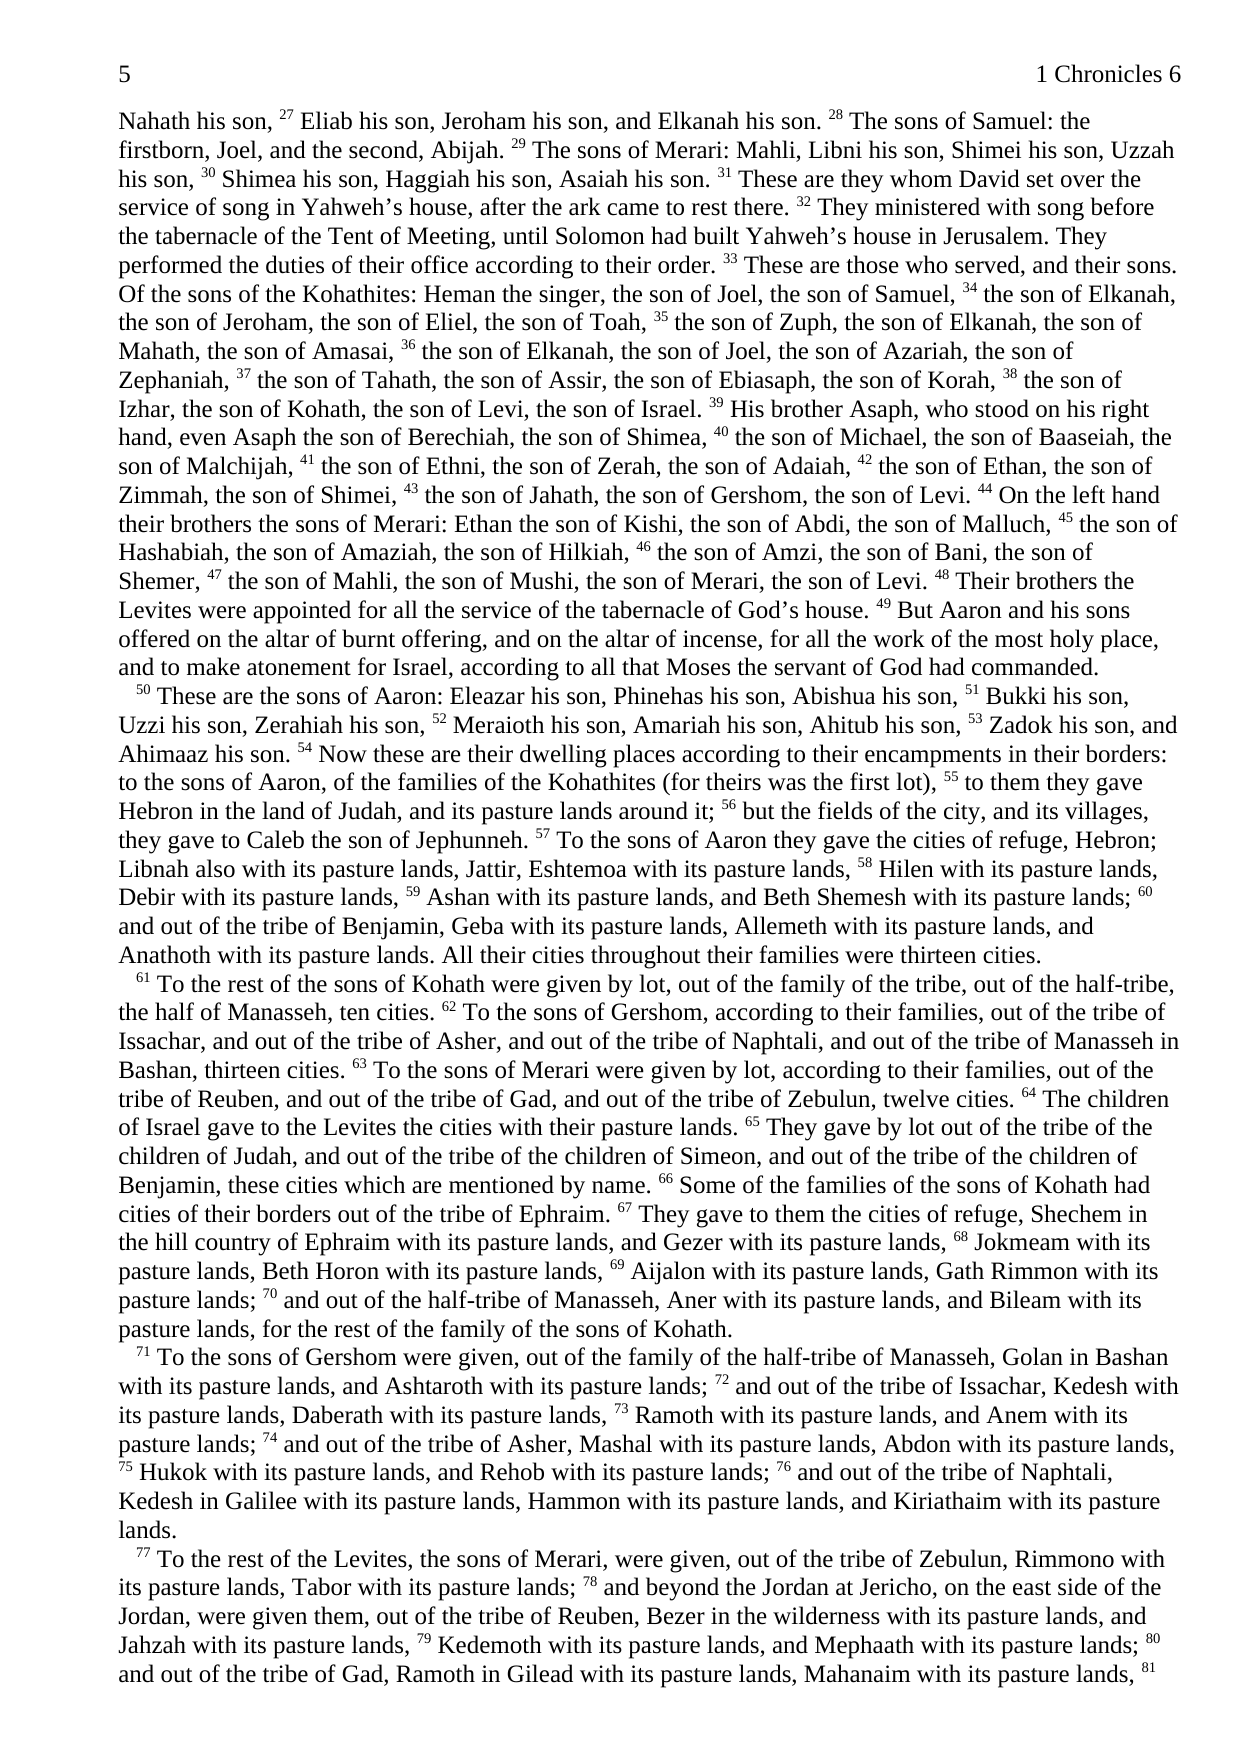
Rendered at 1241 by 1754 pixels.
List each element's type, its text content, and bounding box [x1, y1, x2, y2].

text 50 These are the sons of Aaron: Eleazar his son, Phinehas his son, Abishua his son, 51 Bukki his son, Uzzi his son, Zerahiah his son, 52 Meraioth his son, Amariah his son, Ahitub his son, 53 Zadok his son, and Ahimaaz his son. 54 Now these are their dwelling places according to their encampments in their borders: to the sons of Aaron, of the families of the Kohathites (for theirs was the first lot), 55 to them they gave Hebron in the land of Judah, and its pasture lands around it; 56 but the fields of the city, and its villages, they gave to Caleb the son of Jephunneh. 57 To the sons of Aaron they gave the cities of refuge, Hebron; Libnah also with its pasture lands, Jattir, Eshtemoa with its pasture lands, 58 Hilen with its pasture lands, Debir with its pasture lands, 59 Ashan with its pasture lands, and Beth Shemesh with its pasture lands; 60 and out of the tribe of Benjamin, Geba with its pasture lands, Allemeth with its pasture lands, and Anathoth with its pasture lands. All their cities throughout their families were thirteen cities. [118, 681, 1181, 969]
text 61 To the rest of the sons of Kohath were given by lot, out of the family of the tribe, out of the half-tribe, the half of Manasseh, ten cities. 62 To the sons of Gershom, according to their families, out of the tribe of Issachar, and out of the tribe of Asher, and out of the tribe of Naphtali, and out of the tribe of Manasseh in Bashan, thirteen cities. 63 To the sons of Merari were given by lot, according to their families, out of the tribe of Reuben, and out of the tribe of Gad, and out of the tribe of Zebulun, twelve cities. 64 The children of Israel gave to the Levites the cities with their pasture lands. 65 They gave by lot out of the tribe of the children of Judah, and out of the tribe of the children of Simeon, and out of the tribe of the children of Benjamin, these cities which are mentioned by name. 66 Some of the families of the sons of Kohath had cities of their borders out of the tribe of Ephraim. 67 They gave to them the cities of refuge, Shechem in the hill country of Ephraim with its pasture lands, and Gezer with its pasture lands, 68 Jokmeam with its pasture lands, Beth Horon with its pasture lands, 69 Aijalon with its pasture lands, Gath Rimmon with its pasture lands; 70 and out of the half-tribe of Manasseh, Aner with its pasture lands, and Bileam with its pasture lands, for the rest of the family of the sons of Kohath. [118, 969, 1181, 1342]
text Nahath his son, 27 Eliab his son, Jeroham his son, and Elkanah his son. 28 The sons of Samuel: the firstborn, Joel, and the second, Abijah. 29 The sons of Merari: Mahli, Libni his son, Shimei his son, Uzzah his son, 30 Shimea his son, Haggiah his son, Asaiah his son. 31 These are they whom David set over the service of song in Yahweh’s house, after the ark came to rest there. 32 They ministered with song before the tabernacle of the Tent of Meeting, until Solomon had built Yahweh’s house in Jerusalem. They performed the duties of their office according to their order. 33 These are those who served, and their sons. Of the sons of the Kohathites: Heman the singer, the son of Joel, the son of Samuel, 34 the son of Elkanah, the son of Jeroham, the son of Eliel, the son of Toah, 35 the son of Zuph, the son of Elkanah, the son of Mahath, the son of Amasai, 36 the son of Elkanah, the son of Joel, the son of Azariah, the son of Zephaniah, 37 the son of Tahath, the son of Assir, the son of Ebiasaph, the son of Korah, 38 the son of Izhar, the son of Kohath, the son of Levi, the son of Israel. 39 His brother Asaph, who stood on his right hand, even Asaph the son of Berechiah, the son of Shimea, 40 the son of Michael, the son of Baaseiah, the son of Malchijah, 41 the son of Ethni, the son of Zerah, the son of Adaiah, 42 the son of Ethan, the son of Zimmah, the son of Shimei, 43 the son of Jahath, the son of Gershom, the son of Levi. 44 On the left hand their brothers the sons of Merari: Ethan the son of Kishi, the son of Abdi, the son of Malluch, 45 the son of Hashabiah, the son of Amaziah, the son of Hilkiah, 46 the son of Amzi, the son of Bani, the son of Shemer, 47 the son of Mahli, the son of Mushi, the son of Merari, the son of Levi. 48 Their brothers the Levites were appointed for all the service of the tabernacle of God’s house. 49 But Aaron and his sons offered on the altar of burnt offering, and on the altar of incense, for all the work of the most holy place, and to make atonement for Israel, according to all that Moses the servant of God had commanded. [118, 106, 1181, 681]
text 77 To the rest of the Levites, the sons of Merari, were given, out of the tribe of Zebulun, Rimmono with its pasture lands, Tabor with its pasture lands; 78 and beyond the Jordan at Jericho, on the east side of the Jordan, were given them, out of the tribe of Reuben, Bezer in the wilderness with its pasture lands, and Jahzah with its pasture lands, 79 Kedemoth with its pasture lands, and Mephaath with its pasture lands; 80 and out of the tribe of Gad, Ramoth in Gilead with its pasture lands, Mahanaim with its pasture lands, 81 [118, 1544, 1181, 1687]
text 71 To the sons of Gershom were given, out of the family of the half-tribe of Manasseh, Golan in Bashan with its pasture lands, and Ashtaroth with its pasture lands; 72 and out of the tribe of Issachar, Kedesh with its pasture lands, Daberath with its pasture lands, 73 Ramoth with its pasture lands, and Anem with its pasture lands; 74 and out of the tribe of Asher, Mashal with its pasture lands, Abdon with its pasture lands, 75 Hukok with its pasture lands, and Rehob with its pasture lands; 76 and out of the tribe of Naphtali, Kedesh in Galilee with its pasture lands, Hammon with its pasture lands, and Kiriathaim with its pasture lands. [118, 1342, 1181, 1544]
